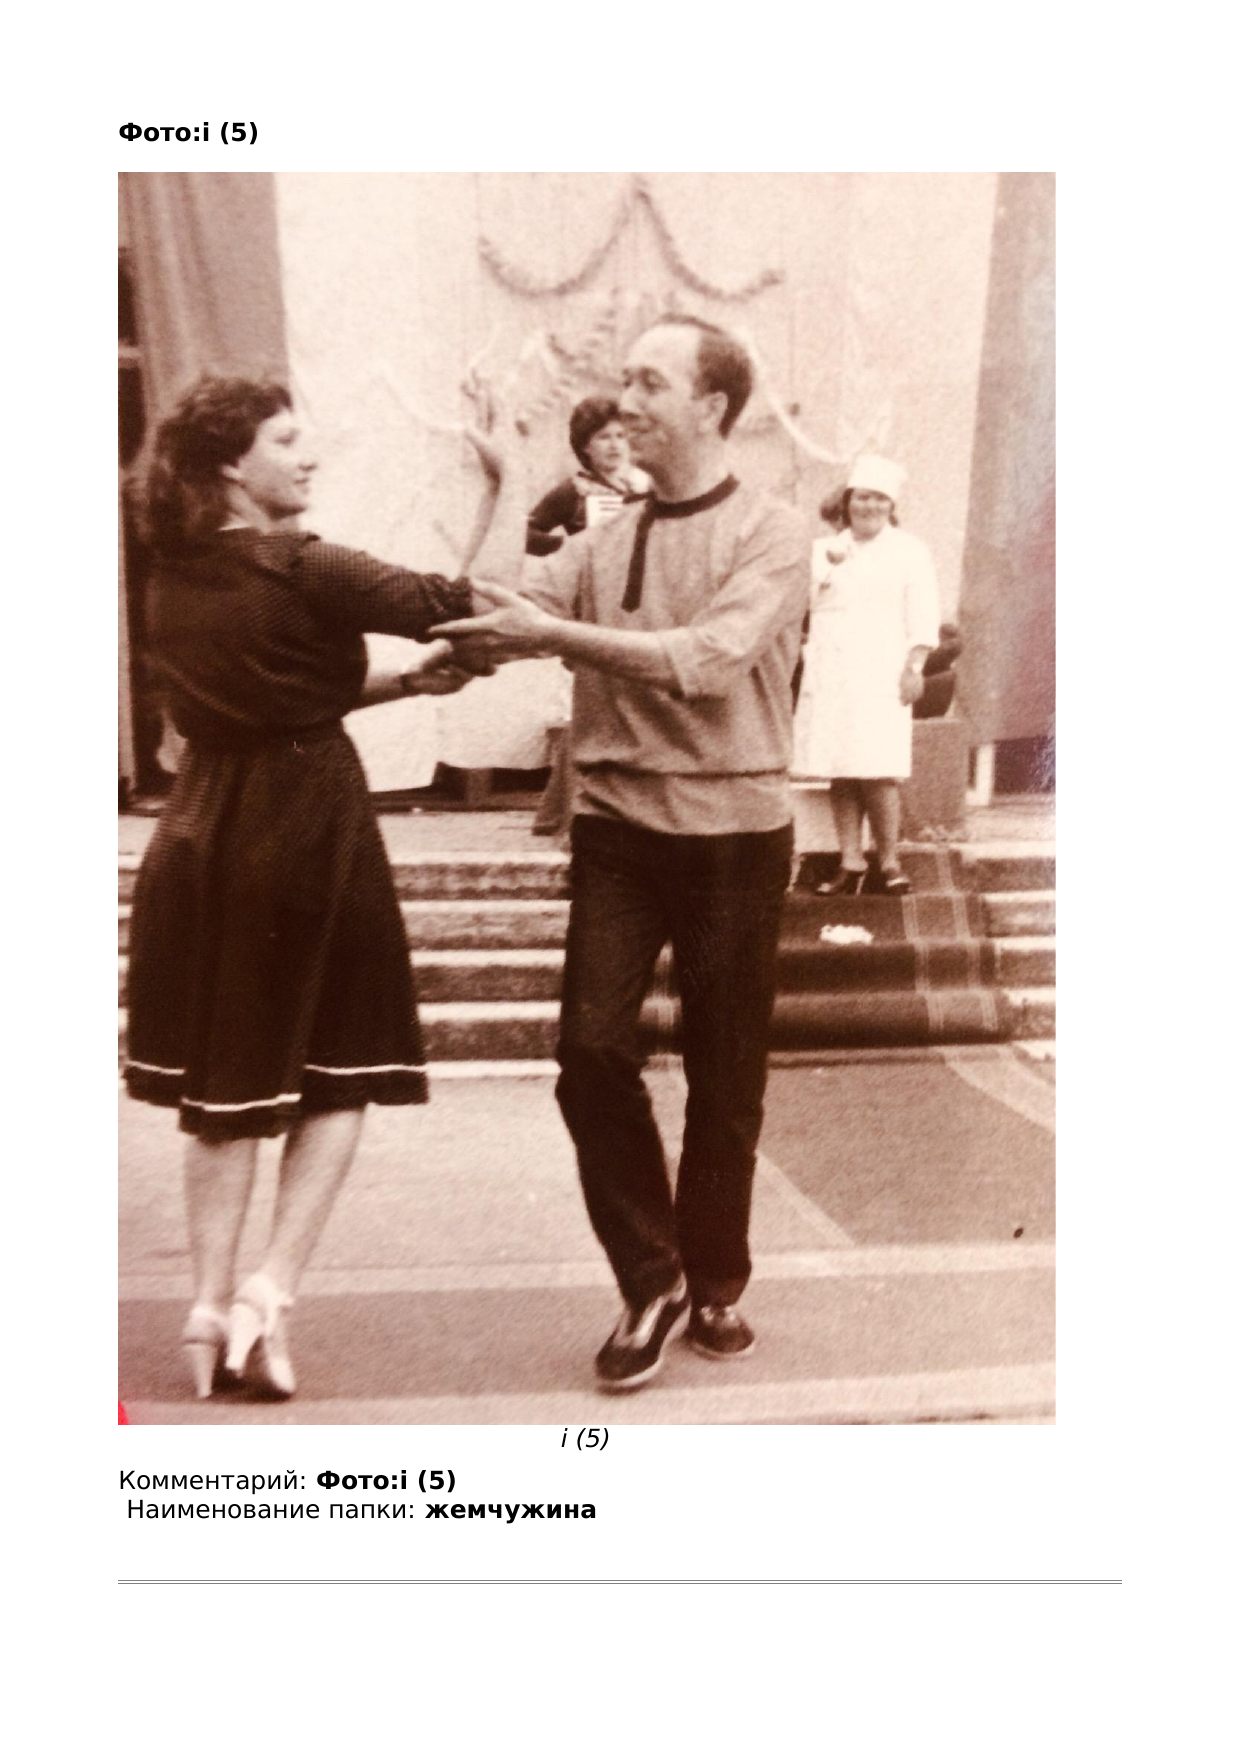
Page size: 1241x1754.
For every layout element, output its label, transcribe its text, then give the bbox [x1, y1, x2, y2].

picture [118, 172, 1056, 1425]
text i (5) [118, 1425, 1056, 1453]
text Комментарий: Фото:i (5) Наименование папки: жемчужина [118, 1466, 1122, 1553]
subtitle Фото:i (5) [118, 118, 1122, 147]
